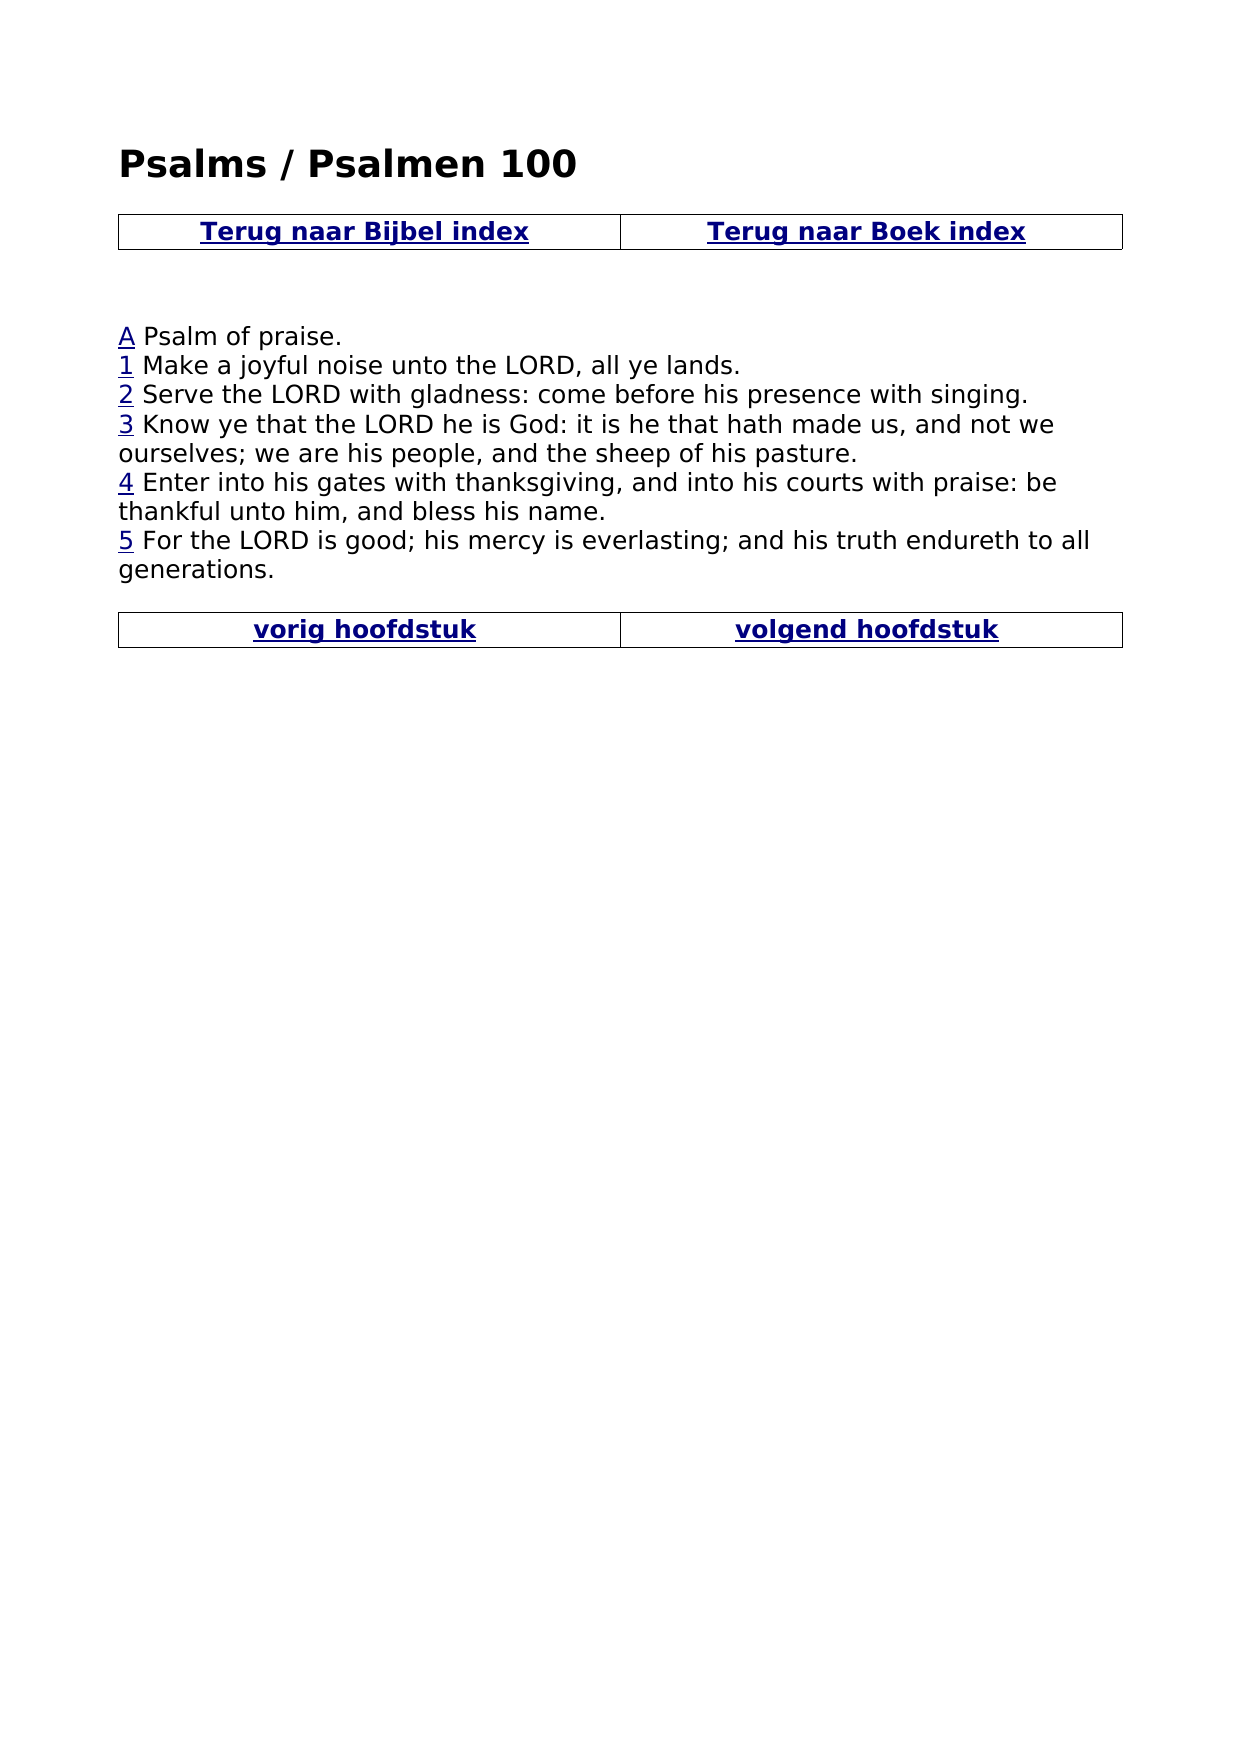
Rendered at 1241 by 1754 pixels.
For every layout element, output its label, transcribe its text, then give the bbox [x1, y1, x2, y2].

text A Psalm of praise. 1 Make a joyful noise unto the LORD, all ye lands. 2 Serve the LORD with gladness: come before his presence with singing. 3 Know ye that the LORD he is God: it is he that hath made us, and not we ourselves; we are his people, and the sheep of his pasture. 4 Enter into his gates with thanksgiving, and into his courts with praise: be thankful unto him, and bless his name. 5 For the LORD is good; his mercy is everlasting; and his truth endureth to all generations. [118, 264, 1122, 585]
table_header vorig hoofdstuk [119, 613, 620, 647]
table_header Terug naar Bijbel index [119, 215, 620, 249]
table_header Terug naar Boek index [621, 215, 1122, 249]
table_header volgend hoofdstuk [621, 613, 1122, 647]
subtitle Psalms / Psalmen 100 [118, 143, 1122, 187]
